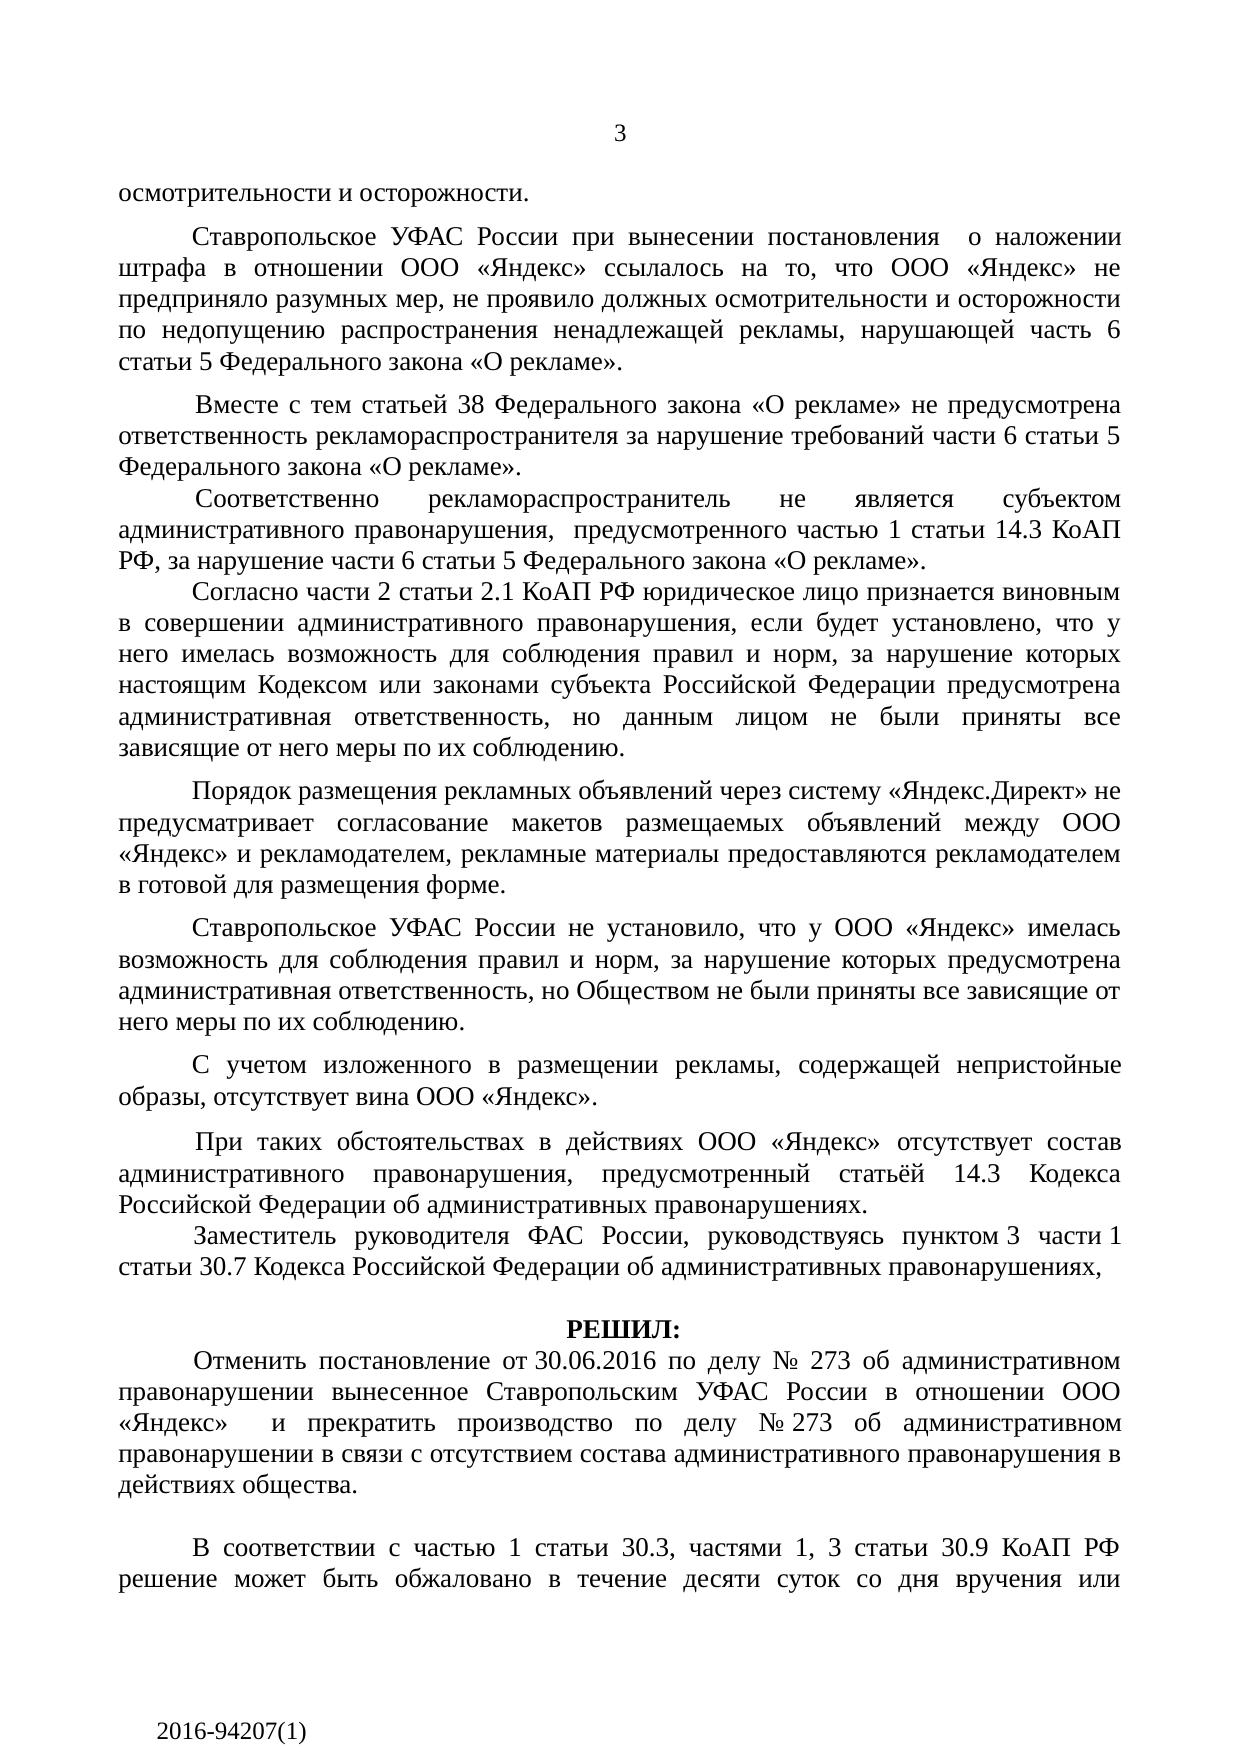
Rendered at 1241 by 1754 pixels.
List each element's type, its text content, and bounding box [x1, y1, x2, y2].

text С учетом изложенного в размещении рекламы, содержащей непристойные образы, отсутствует вина ООО «Яндекс». [118, 1049, 1122, 1111]
text РЕШИЛ: [118, 1313, 1122, 1344]
text Соответственно рекламораспространитель не является субъектом административного правонарушения, предусмотренного частью 1 статьи 14.3 КоАП РФ, за нарушение части 6 статьи 5 Федерального закона «О рекламе». [118, 482, 1122, 575]
text Порядок размещения рекламных объявлений через систему «Яндекс.Директ» не предусматривает согласование макетов размещаемых объявлений между ООО «Яндекс» и рекламодателем, рекламные материалы предоставляются рекламодателем в готовой для размещения форме. [118, 774, 1122, 899]
text Ставропольское УФАС России не установило, что у ООО «Яндекс» имелась возможность для соблюдения правил и норм, за нарушение которых предусмотрена административная ответственность, но Обществом не были приняты все зависящие от него меры по их соблюдению. [118, 912, 1122, 1036]
text Заместитель руководителя ФАС России, руководствуясь пунктом 3 части 1 статьи 30.7 Кодекса Российской Федерации об административных правонарушениях, [118, 1219, 1122, 1282]
text Отменить постановление от 30.06.2016 по делу № 273 об административном правонарушении вынесенное Ставропольским УФАС России в отношении ООО «Яндекс» и прекратить производство по делу № 273 об административном правонарушении в связи с отсутствием состава административного правонарушения в действиях общества. [118, 1344, 1122, 1499]
text осмотрительности и осторожности. [118, 176, 1122, 207]
text Ставропольское УФАС России при вынесении постановления о наложении штрафа в отношении ООО «Яндекс» ссылалось на то, что ООО «Яндекс» не предприняло разумных мер, не проявило должных осмотрительности и осторожности по недопущению распространения ненадлежащей рекламы, нарушающей часть 6 статьи 5 Федерального закона «О рекламе». [118, 220, 1122, 376]
text Вместе с тем статьей 38 Федерального закона «О рекламе» не предусмотрена ответственность рекламораспространителя за нарушение требований части 6 статьи 5 Федерального закона «О рекламе». [118, 388, 1122, 482]
text В соответствии с частью 1 статьи 30.3, частями 1, 3 статьи 30.9 КоАП РФ решение может быть обжаловано в течение десяти суток со дня вручения или [118, 1531, 1122, 1593]
text Согласно части 2 статьи 2.1 КоАП РФ юридическое лицо признается виновным в совершении административного правонарушения, если будет установлено, что у него имелась возможность для соблюдения правил и норм, за нарушение которых настоящим Кодексом или законами субъекта Российской Федерации предусмотрена административная ответственность, но данным лицом не были приняты все зависящие от него меры по их соблюдению. [118, 575, 1122, 762]
text При таких обстоятельствах в действиях ООО «Яндекс» отсутствует состав административного правонарушения, предусмотренный статьёй 14.3 Кодекса Российской Федерации об административных правонарушениях. [118, 1123, 1122, 1219]
